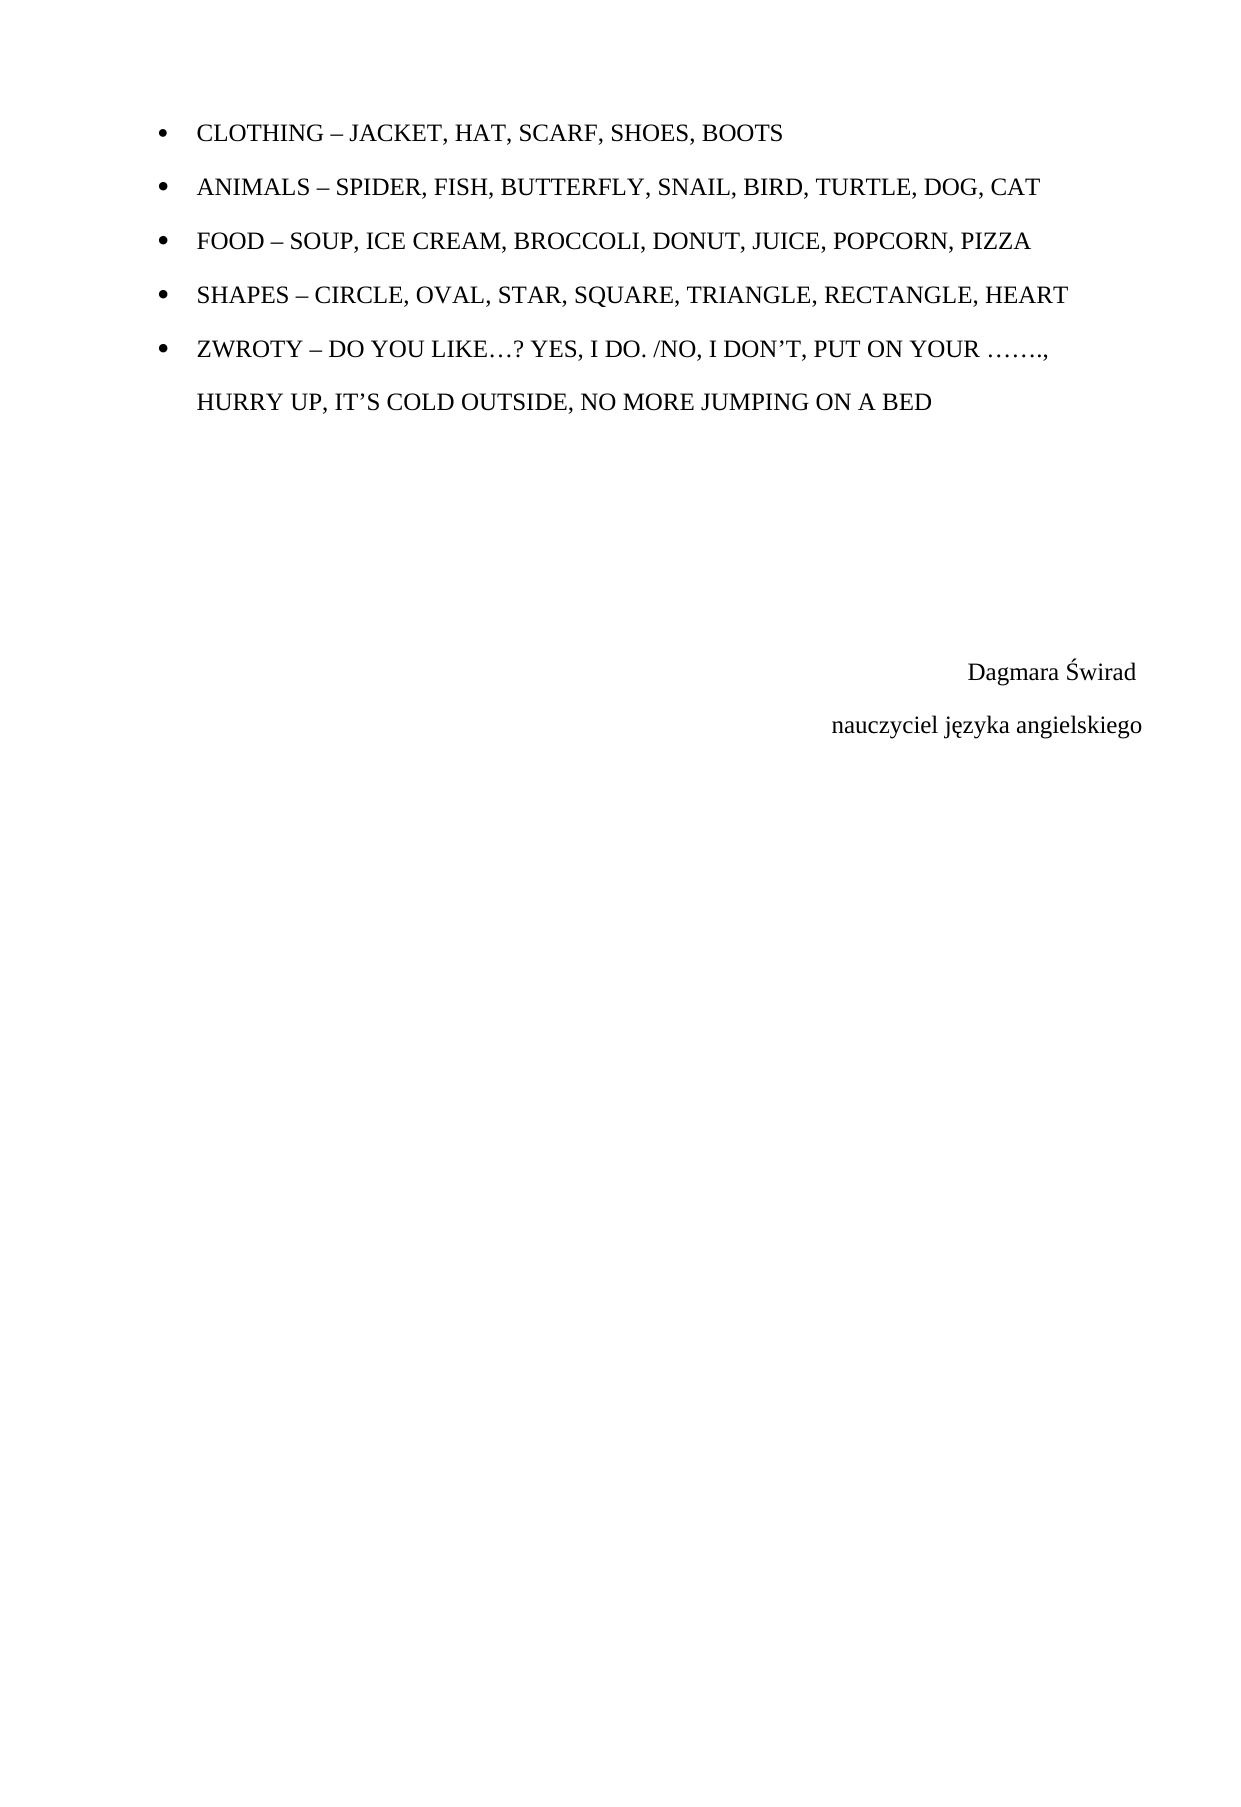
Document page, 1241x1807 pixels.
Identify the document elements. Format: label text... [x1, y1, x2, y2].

list ZWROTY – DO YOU LIKE…? YES, I DO. /NO, I DON’T, PUT ON YOUR ……., [159, 334, 1142, 362]
list CLOTHING – JACKET, HAT, SCARF, SHOES, BOOTS [159, 118, 1142, 147]
list nauczyciel języka angielskiego [196, 711, 1142, 739]
list ANIMALS – SPIDER, FISH, BUTTERFLY, SNAIL, BIRD, TURTLE, DOG, CAT [159, 172, 1142, 201]
list Dagmara Świrad [196, 657, 1142, 686]
list FOOD – SOUP, ICE CREAM, BROCCOLI, DONUT, JUICE, POPCORN, PIZZA [159, 226, 1142, 255]
list HURRY UP, IT’S COLD OUTSIDE, NO MORE JUMPING ON A BED [196, 387, 1142, 416]
list SHAPES – CIRCLE, OVAL, STAR, SQUARE, TRIANGLE, RECTANGLE, HEART [159, 280, 1142, 308]
